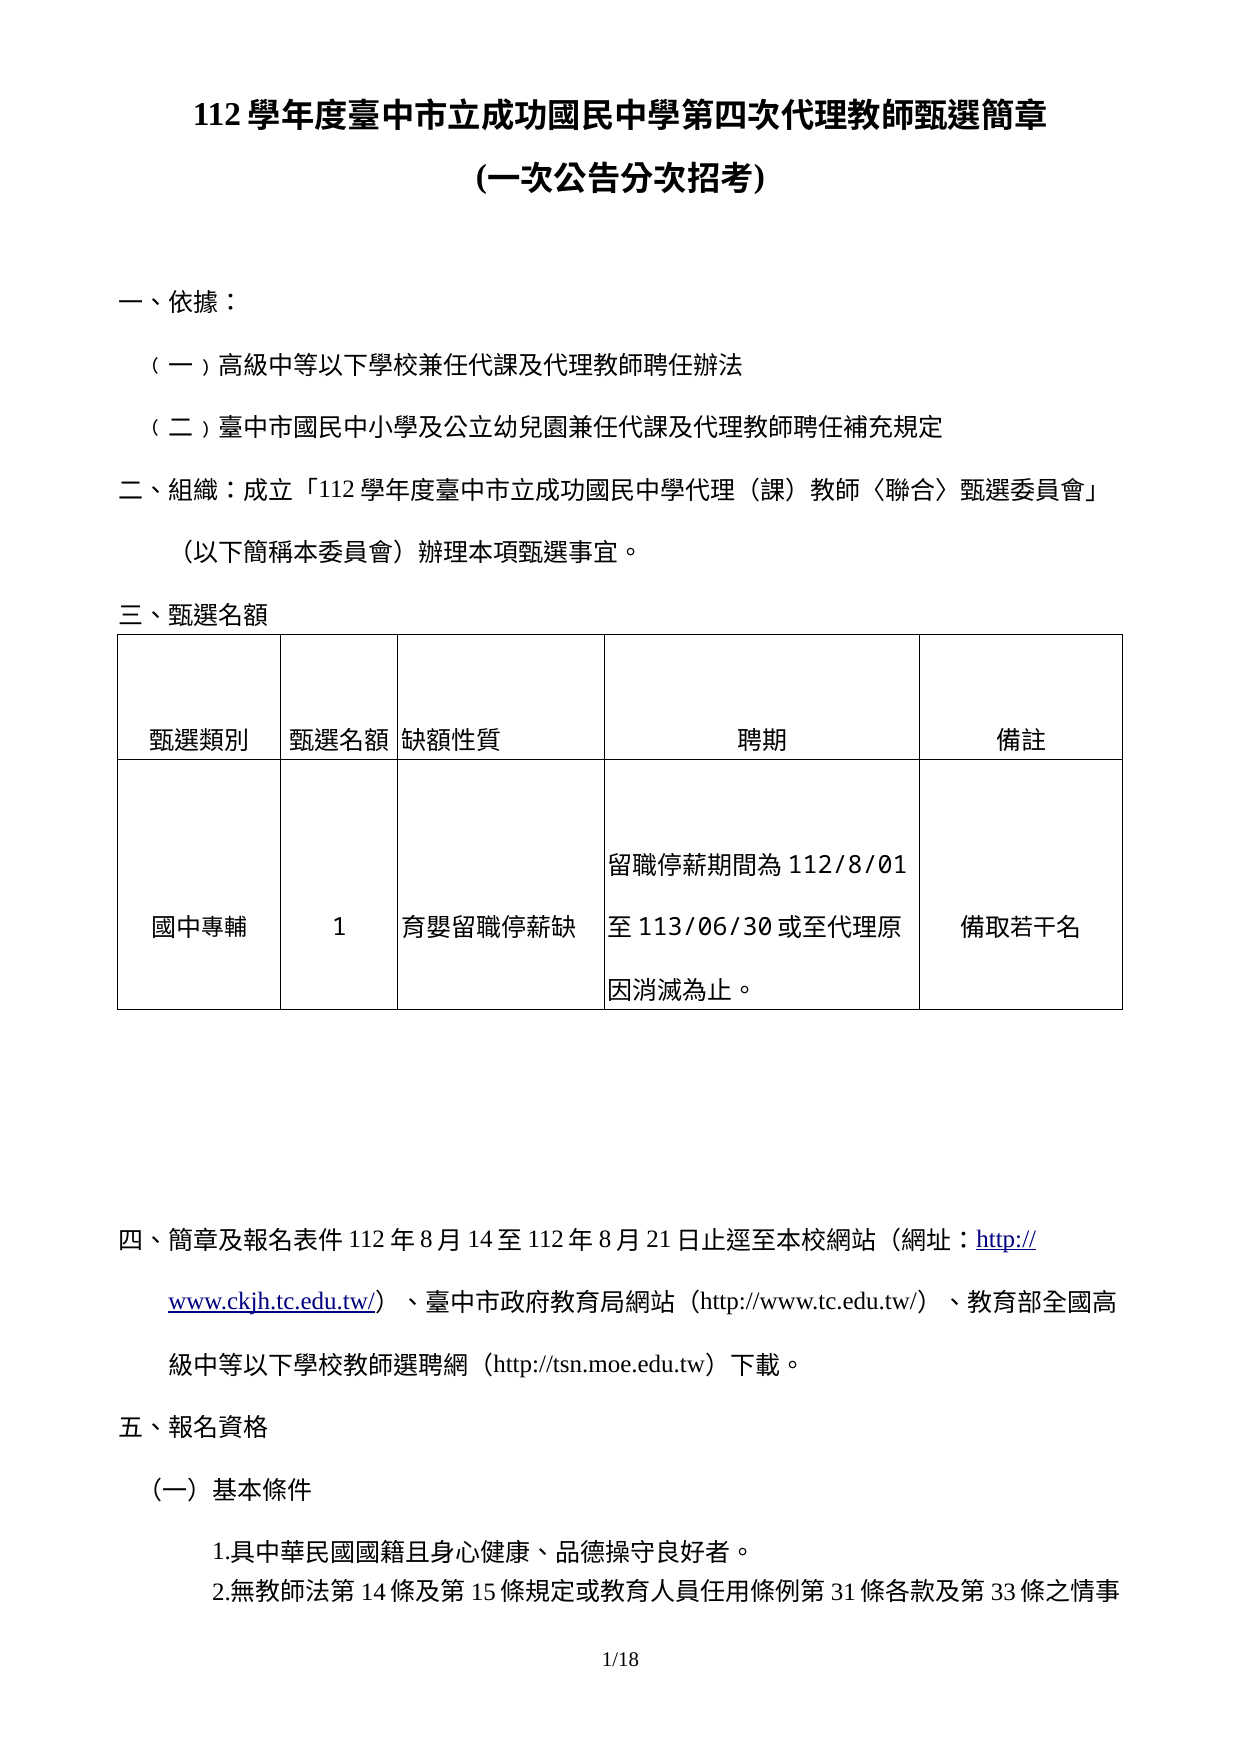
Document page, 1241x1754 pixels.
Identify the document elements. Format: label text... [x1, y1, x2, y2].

table_cell 育嬰留職停薪缺 [398, 760, 604, 1009]
table_header 甄選名額 [281, 635, 397, 759]
table_cell 備取若干名 [920, 760, 1122, 1009]
text 1.具中華民國國籍且身心健康、品德操守良好者。 [118, 1509, 1122, 1572]
text (一次公告分次招考) [118, 134, 1122, 197]
text 一、依據： [118, 259, 1122, 322]
table_header 甄選類別 [118, 635, 280, 759]
text 五、報名資格 [118, 1384, 1122, 1447]
text ﹙二﹚臺中市國民中小學及公立幼兒園兼任代課及代理教師聘任補充規定 [143, 384, 1122, 447]
text ﹙一﹚高級中等以下學校兼任代課及代理教師聘任辦法 [143, 322, 1122, 384]
table_header 聘期 [605, 635, 919, 759]
text 三、甄選名額 [118, 572, 1122, 634]
text 112學年度臺中市立成功國民中學第四次代理教師甄選簡章 [118, 72, 1122, 134]
table_cell 1 [281, 760, 397, 1009]
table_header 缺額性質 [398, 635, 604, 759]
text 二、組織：成立「112學年度臺中市立成功國民中學代理（課）教師〈聯合〉甄選委員會」（以下簡稱本委員會）辦理本項甄選事宜。 [118, 447, 1122, 572]
table_header 備註 [920, 635, 1122, 759]
text 四、簡章及報名表件112年8月14至112年8月21日止逕至本校網站（網址：http://www.ckjh.tc.edu.tw/）、臺中市政府教育局網站（http://www.tc.edu.tw/）、教育部全國高級中等以下學校教師選聘網（http://tsn.moe.edu.tw）下載。 [118, 1197, 1122, 1384]
text （一）基本條件 [118, 1447, 1122, 1509]
table_cell 留職停薪期間為112/8/01至113/06/30或至代理原因消滅為止。 [605, 760, 919, 1009]
text 2.無教師法第14條及第15條規定或教育人員任用條例第31條各款及第33條之情事 [206, 1572, 1122, 1608]
table_cell 國中專輔 [118, 760, 280, 1009]
